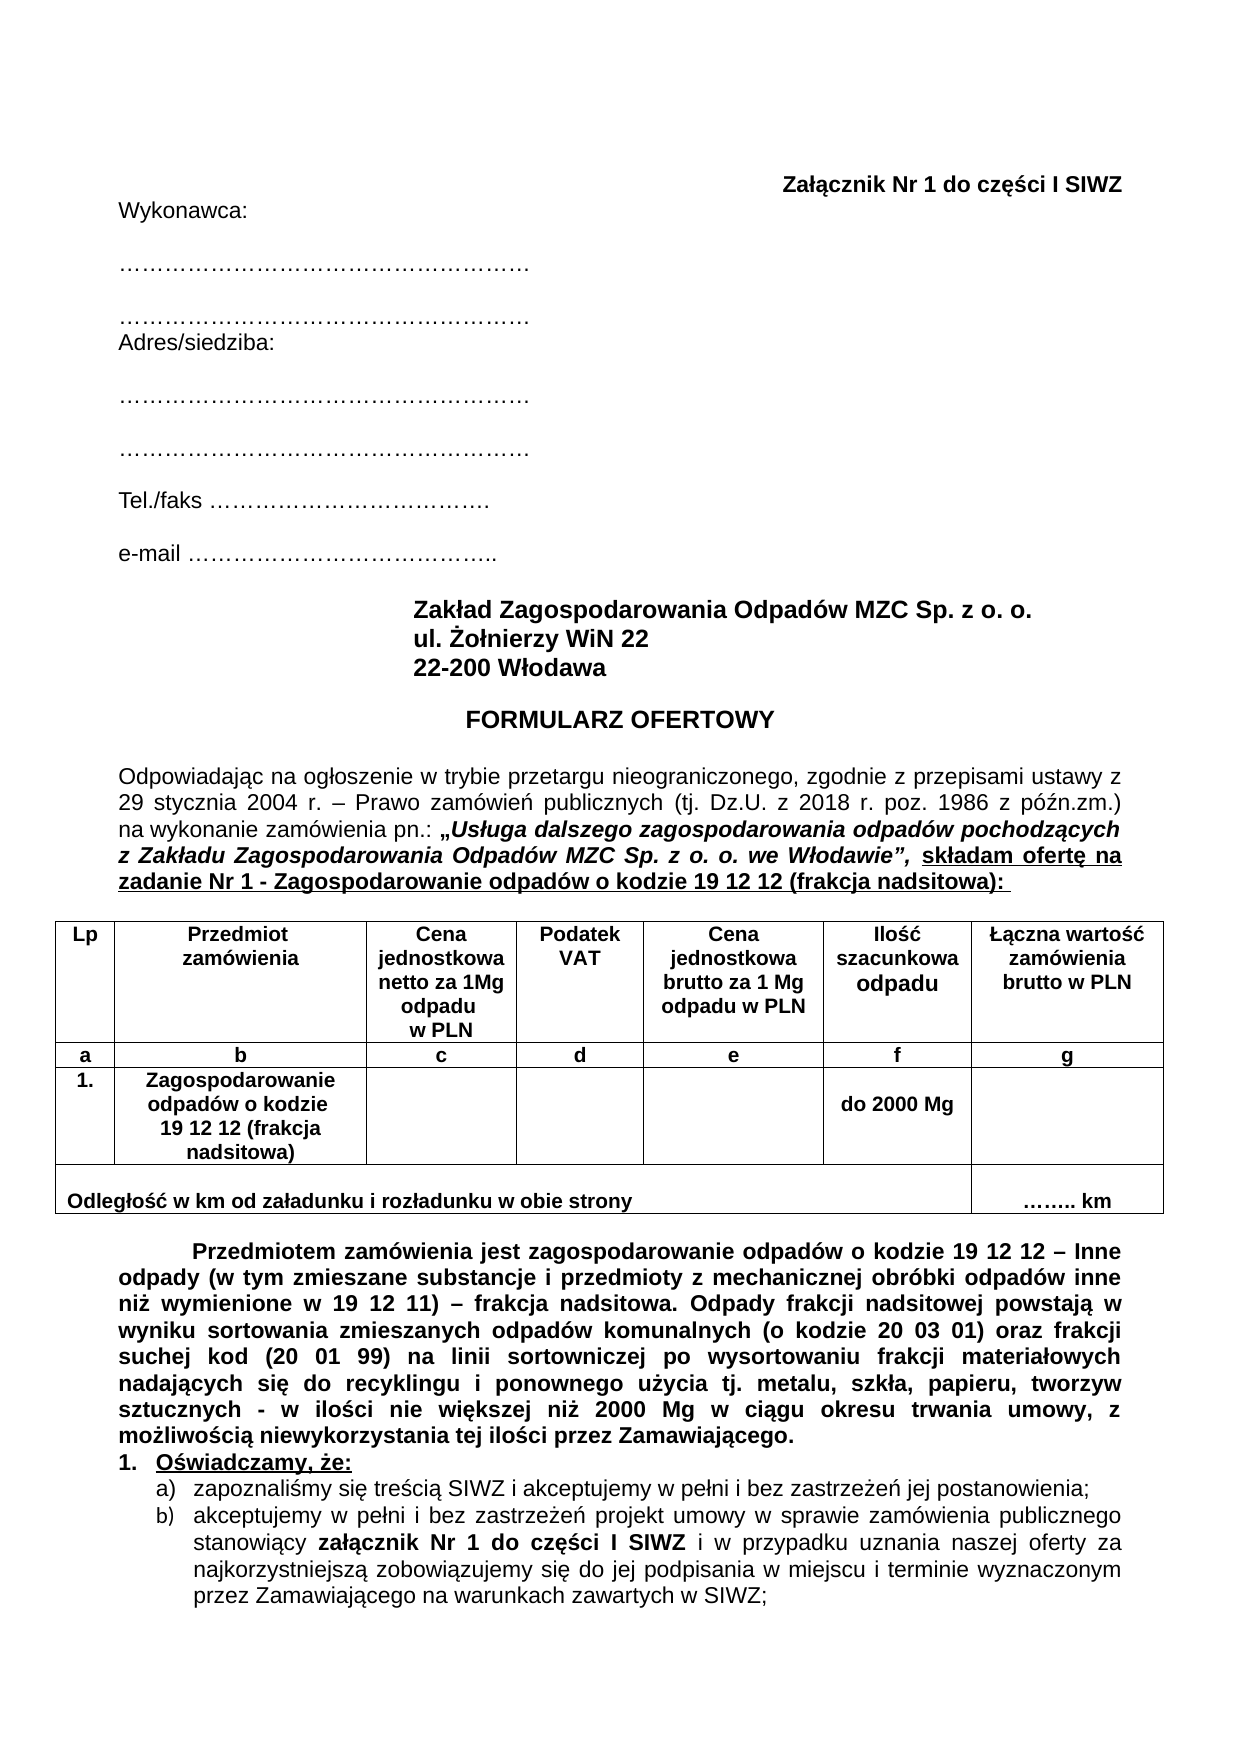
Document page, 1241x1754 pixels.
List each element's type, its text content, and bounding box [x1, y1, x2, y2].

text Odpowiadając na ogłoszenie w trybie przetargu nieograniczonego, zgodnie z przepisami ustawy z 29 stycznia 2004 r. – Prawo zamówień publicznych (tj. Dz.U. z 2018 r. poz. 1986 z późn.zm.) na wykonanie zamówienia pn.: „Usługa dalszego zagospodarowania odpadów pochodzących z Zakładu Zagospodarowania Odpadów MZC Sp. z o. o. we Włodawie”, składam ofertę na zadanie Nr 1 - Zagospodarowanie odpadów o kodzie 19 12 12 (frakcja nadsitowa): [118, 763, 1122, 895]
table_cell do 2000 Mg [824, 1068, 971, 1164]
table_cell 1. [56, 1068, 114, 1164]
list zapoznaliśmy się treścią SIWZ i akceptujemy w pełni i bez zastrzeżeń jej postanowienia; [156, 1475, 1122, 1501]
text FORMULARZ OFERTOWY [118, 705, 1122, 734]
table_header Podatek VAT [517, 922, 643, 1042]
text ……………………………………………… [118, 435, 1122, 461]
text 22-200 Włodawa [413, 653, 1122, 681]
table_cell Zagospodarowanie odpadów o kodzie 19 12 12 (frakcja nadsitowa) [115, 1068, 366, 1164]
list Oświadczamy, że: [118, 1448, 1122, 1475]
table_header Cena jednostkowa netto za 1Mg odpadu w PLN [367, 922, 516, 1042]
table_cell [517, 1068, 643, 1164]
table_header Przedmiot zamówienia [115, 922, 366, 1042]
table_header Łączna wartość zamówienia brutto w PLN [972, 922, 1163, 1042]
text ……………………………………………… [118, 303, 1122, 329]
text Przedmiotem zamówienia jest zagospodarowanie odpadów o kodzie 19 12 12 – Inne odpady (w tym zmieszane substancje i przedmioty z mechanicznej obróbki odpadów inne niż wymienione w 19 12 11) – frakcja nadsitowa. Odpady frakcji nadsitowej powstają w wyniku sortowania zmieszanych odpadów komunalnych (o kodzie 20 03 01) oraz frakcji suchej kod (20 01 99) na linii sortowniczej po wysortowaniu frakcji materiałowych nadających się do recyklingu i ponownego użycia tj. metalu, szkła, papieru, tworzyw sztucznych - w ilości nie większej niż 2000 Mg w ciągu okresu trwania umowy, z możliwością niewykorzystania tej ilości przez Zamawiającego. [118, 1238, 1122, 1448]
text ul. Żołnierzy WiN 22 [413, 624, 1122, 653]
table_cell e [644, 1043, 823, 1067]
table_cell a [56, 1043, 114, 1067]
table_cell d [517, 1043, 643, 1067]
text Zakład Zagospodarowania Odpadów MZC Sp. z o. o. [413, 595, 1122, 624]
table_cell …….. km [972, 1165, 1163, 1213]
table_header Lp [56, 922, 114, 1042]
table_cell [644, 1068, 823, 1164]
list akceptujemy w pełni i bez zastrzeżeń projekt umowy w sprawie zamówienia publicznego stanowiący załącznik Nr 1 do części I SIWZ i w przypadku uznania naszej oferty za najkorzystniejszą zobowiązujemy się do jej podpisania w miejscu i terminie wyznaczonym przez Zamawiającego na warunkach zawartych w SIWZ; [156, 1501, 1122, 1608]
table_header Cena jednostkowa brutto za 1 Mg odpadu w PLN [644, 922, 823, 1042]
table_cell Odległość w km od załadunku i rozładunku w obie strony [56, 1165, 971, 1213]
text Załącznik Nr 1 do części I SIWZ [118, 171, 1122, 197]
text ……………………………………………… [118, 250, 1122, 277]
table_cell b [115, 1043, 366, 1067]
text Wykonawca: [118, 197, 1122, 224]
text Adres/siedziba: [118, 329, 1122, 356]
table_cell g [972, 1043, 1163, 1067]
text e-mail ………………………………….. [118, 540, 1122, 566]
text Tel./faks ………………………………. [118, 487, 1122, 514]
table_header Ilość szacunkowa odpadu [824, 922, 971, 1042]
table_cell c [367, 1043, 516, 1067]
text ……………………………………………… [118, 382, 1122, 408]
table_cell f [824, 1043, 971, 1067]
table_cell [972, 1068, 1163, 1164]
table_cell [367, 1068, 516, 1164]
